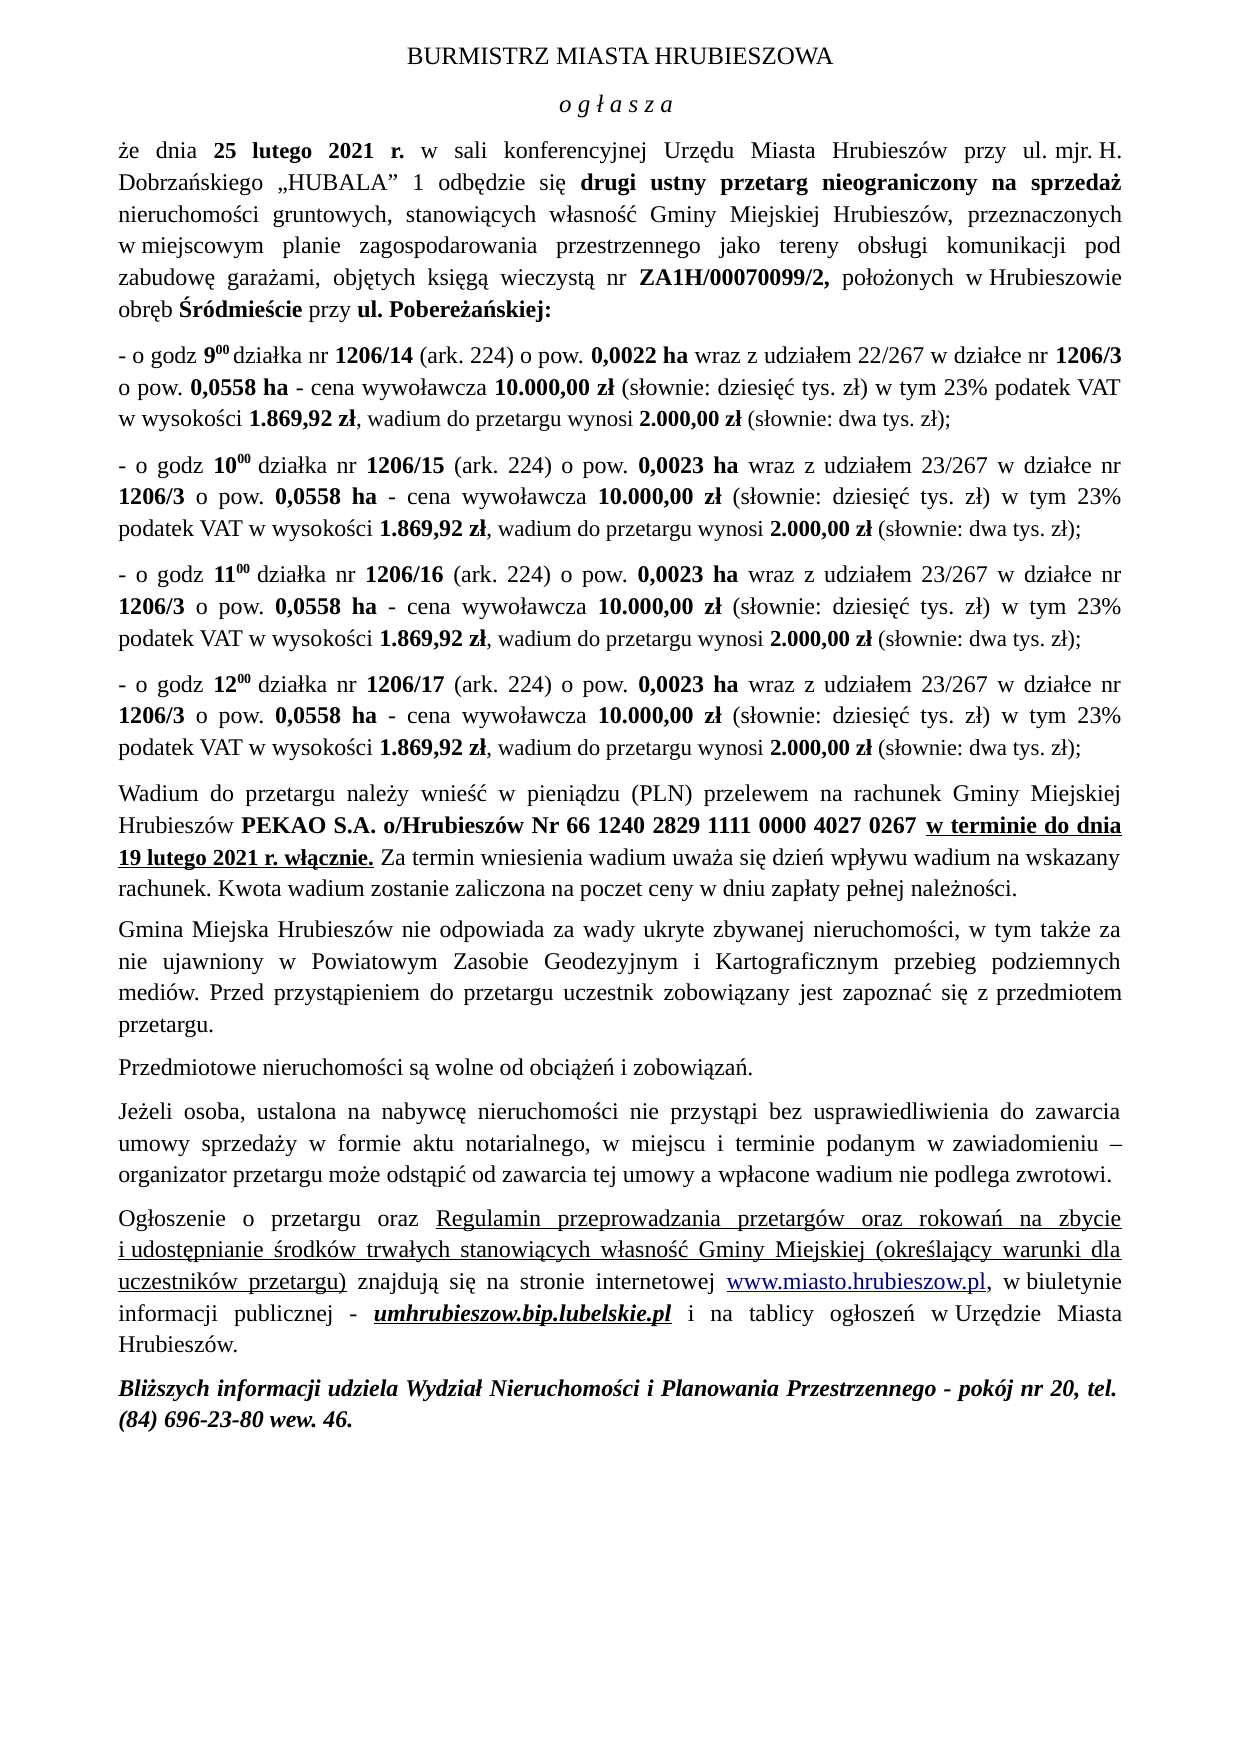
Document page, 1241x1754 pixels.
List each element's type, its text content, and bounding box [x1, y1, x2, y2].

text Ogłoszenie o przetargu oraz Regulamin przeprowadzania przetargów oraz rokowań na zbycie i udostępnianie środków trwałych stanowiących własność Gminy Miejskiej (określający warunki dla [118, 1204, 1122, 1259]
text - o godz 900 działka nr 1206/14 (ark. 224) o pow. 0,0022 ha wraz z udziałem 22/267 w działce nr 1206/3 o pow. 0,0558 ha - cena wywoławcza 10.000,00 zł (słownie: dziesięć tys. zł) w tym 23% podatek VAT w wysokości 1.869,92 zł, wadium do przetargu wynosi 2.000,00 zł (słownie: dwa tys. zł); [118, 341, 1122, 432]
text - o godz 1100 działka nr 1206/16 (ark. 224) o pow. 0,0023 ha wraz z udziałem 23/267 w działce nr 1206/3 o pow. 0,0558 ha - cena wywoławcza 10.000,00 zł (słownie: dziesięć tys. zł) w tym 23% podatek VAT w wysokości 1.869,92 zł, wadium do przetargu wynosi 2.000,00 zł (słownie: dwa tys. zł); [118, 560, 1122, 651]
text że dnia 25 lutego 2021 r. w sali konferencyjnej Urzędu Miasta Hrubieszów przy ul. mjr. H. Dobrzańskiego „HUBALA” 1 odbędzie się drugi ustny przetarg nieograniczony na sprzedaż nieruchomości gruntowych, stanowiących własność Gminy Miejskiej Hrubieszów, przeznaczonych w miejscowym planie zagospodarowania przestrzennego jako tereny obsługi komunikacji pod zabudowę garażami, objętych księgą wieczystą nr ZA1H/00070099/2, położonych w Hrubieszowie obręb Śródmieście przy ul. Pobereżańskiej: [118, 137, 1122, 322]
text - o godz 1000 działka nr 1206/15 (ark. 224) o pow. 0,0023 ha wraz z udziałem 23/267 w działce nr 1206/3 o pow. 0,0558 ha - cena wywoławcza 10.000,00 zł (słownie: dziesięć tys. zł) w tym 23% podatek VAT w wysokości 1.869,92 zł, wadium do przetargu wynosi 2.000,00 zł (słownie: dwa tys. zł); [118, 451, 1122, 542]
text Przedmiotowe nieruchomości są wolne od obciążeń i zobowiązań. [118, 1053, 1122, 1081]
text BURMISTRZ MIASTA HRUBIESZOWA [118, 41, 1122, 70]
text Gmina Miejska Hrubieszów nie odpowiada za wady ukryte zbywanej nieruchomości, w tym także za nie ujawniony w Powiatowym Zasobie Geodezyjnym i Kartograficznym przebieg podziemnych mediów. Przed przystąpieniem do przetargu uczestnik zobowiązany jest zapoznać się z przedmiotem przetargu. [118, 915, 1122, 1038]
text Wadium do przetargu należy wnieść w pieniądzu (PLN) przelewem na rachunek Gminy Miejskiej Hrubieszów PEKAO S.A. o/Hrubieszów Nr 66 1240 2829 1111 0000 4027 0267 w terminie do dnia 19 lutego 2021 r. włącznie. Za termin wniesienia wadium uważa się dzień wpływu wadium na wskazany rachunek. Kwota wadium zostanie zaliczona na poczet ceny w dniu zapłaty pełnej należności. [118, 779, 1122, 902]
text - o godz 1200 działka nr 1206/17 (ark. 224) o pow. 0,0023 ha wraz z udziałem 23/267 w działce nr 1206/3 o pow. 0,0558 ha - cena wywoławcza 10.000,00 zł (słownie: dziesięć tys. zł) w tym 23% podatek VAT w wysokości 1.869,92 zł, wadium do przetargu wynosi 2.000,00 zł (słownie: dwa tys. zł); [118, 670, 1122, 761]
text Jeżeli osoba, ustalona na nabywcę nieruchomości nie przystąpi bez usprawiedliwienia do zawarcia umowy sprzedaży w formie aktu notarialnego, w miejscu i terminie podanym w zawiadomieniu – organizator przetargu może odstąpić od zawarcia tej umowy a wpłacone wadium nie podlega zwrotowi. [118, 1097, 1122, 1188]
text Bliższych informacji udziela Wydział Nieruchomości i Planowania Przestrzennego - pokój nr 20, tel. (84) 696-23-80 wew. 46. [118, 1374, 1122, 1433]
text uczestników przetargu) znajdują się na stronie internetowej www.miasto.hrubieszow.pl, w biuletynie informacji publicznej - umhrubieszow.bip.lubelskie.pl i na tablicy ogłoszeń w Urzędzie Miasta Hrubieszów. [118, 1260, 1122, 1358]
text o g ł a s z a [118, 89, 1122, 118]
